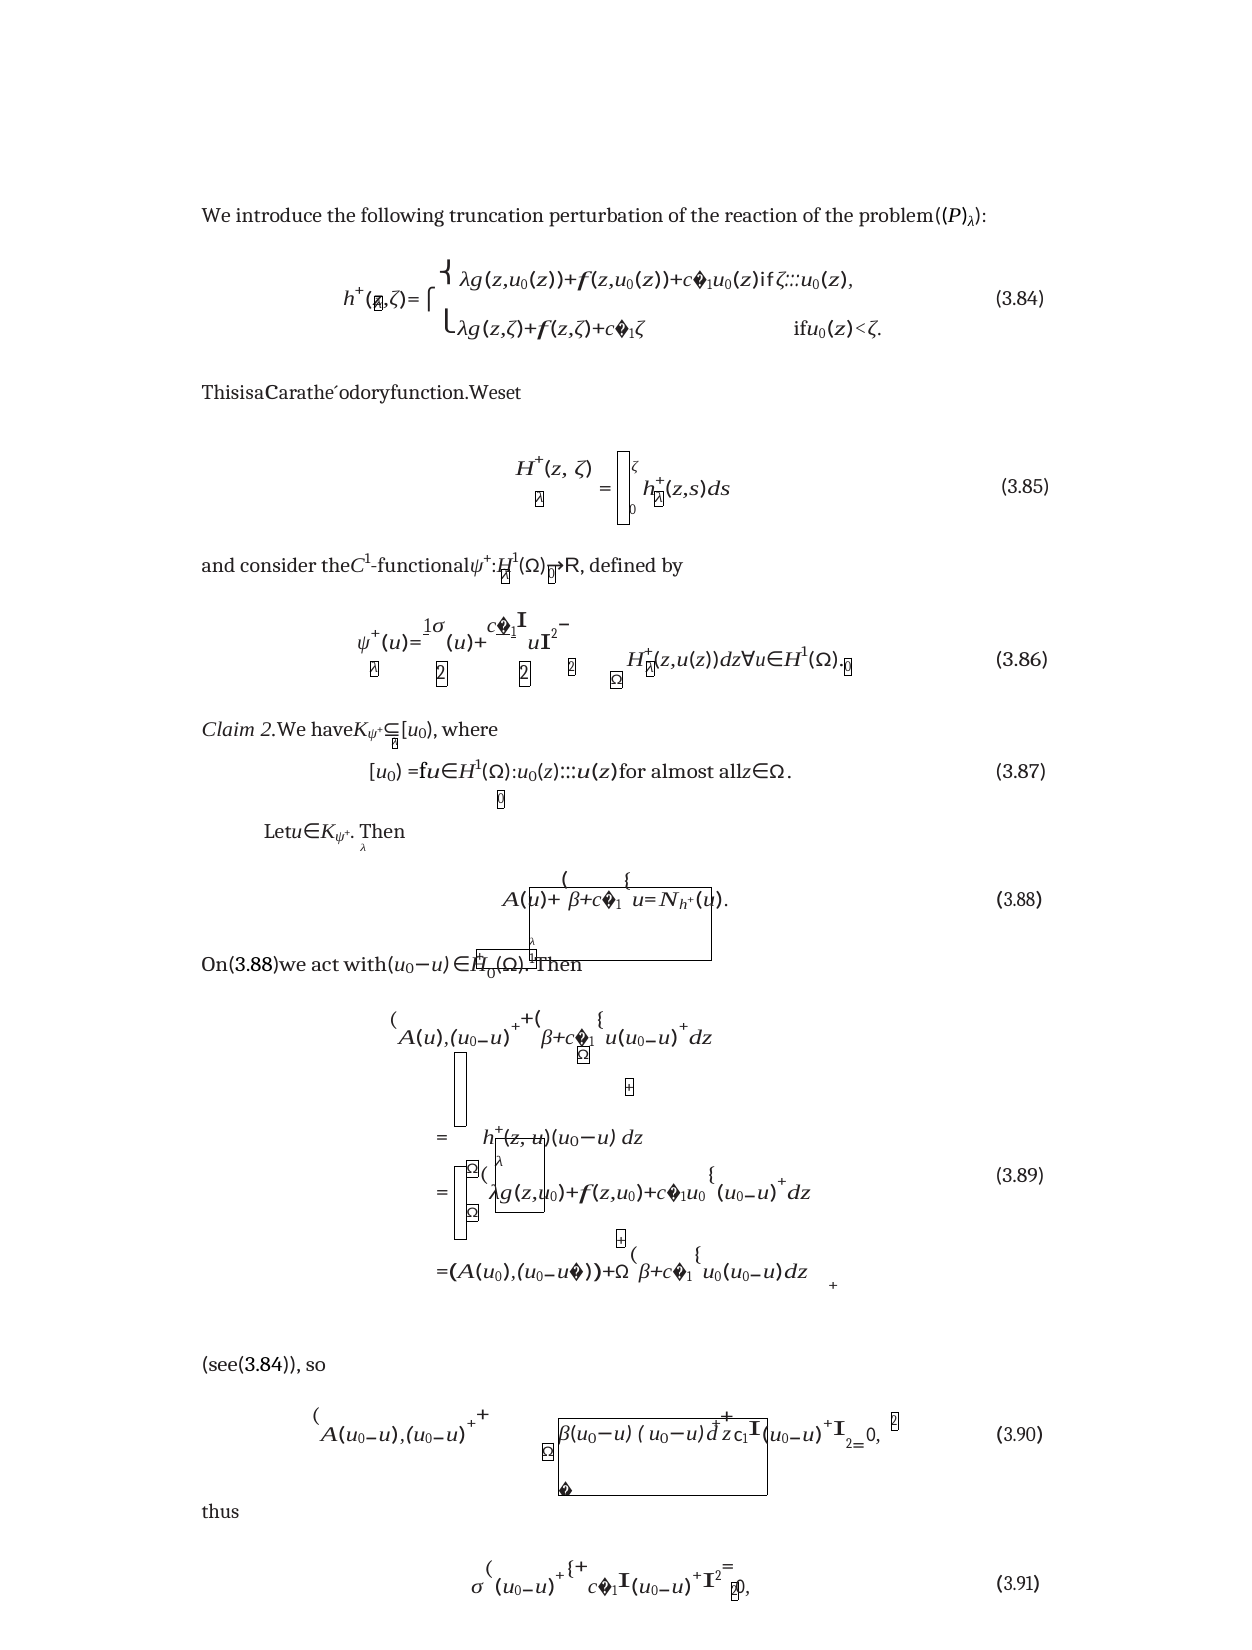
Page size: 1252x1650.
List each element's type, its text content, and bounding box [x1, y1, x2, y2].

text ψ+(u)=1σ(u)+c�1IuI2− [357, 605, 610, 655]
text 2 [520, 662, 530, 684]
text = (λg(z,u0)+f(z,u0)+c�1u0{(u0−u)+dz [436, 1162, 838, 1209]
text Ω [611, 672, 622, 688]
text + [177, 1283, 837, 1292]
text λ [496, 1151, 544, 1162]
text (A(u),(u0−u)++(β+c�1{u(u0−u)+dz [388, 1005, 1074, 1054]
text ⎩λg(z,ζ)+f(z,ζ)+c�1ζ ifu0(z)<ζ. [435, 313, 1074, 341]
text λ [375, 299, 382, 309]
text h+(z,ζ)=⎧⎨λg(z,u0(z))+f(z,u0(z))+c�1u0(z)ifζ:::u0(z), [343, 240, 904, 299]
text λ [530, 913, 711, 948]
text and consider theC1-functionalψ+:H1(Ω)→R, defined by [201, 549, 1074, 578]
text =(A(u0),(u0−u�))+Ω(β+c�1{u0(u0−u)dz [436, 1262, 1074, 1283]
text + [626, 1079, 633, 1095]
text H+(z, ζ) [177, 451, 593, 480]
text = h+(z, u)(u0−u)dz [436, 1120, 838, 1151]
text = h+(z,s)ds [598, 474, 733, 501]
text λ [371, 662, 378, 675]
text λ [536, 492, 543, 505]
text λ [360, 844, 1074, 853]
text 0 [629, 501, 733, 518]
text (3.85) [738, 473, 1049, 498]
text thus [201, 1500, 241, 1524]
text (3.89) [995, 1163, 1074, 1188]
text (A(u0−u),(u0−u)++ ++c1I(u0−u)+I2=0, (3.90) [311, 1401, 1074, 1457]
text Ω [467, 1209, 478, 1221]
text σ((u0−u)+{+c�1I(u0−u)+I2=0, (3.91) [471, 1553, 1074, 1603]
text We introduce the following truncation perturbation of the reaction of the problem((P)λ): [201, 202, 1074, 230]
text 0 [498, 791, 504, 807]
text A(u)+(β+c�1{u=Nh+(u). (3.88) [502, 866, 1074, 913]
text Claim 2.We haveKψ+⊆[u0), where [201, 714, 1074, 742]
text β(u0−u)(u0−u)dz � [559, 1457, 767, 1495]
text + [617, 1230, 625, 1247]
text H+(z,u(z))dz∀u∈H1(Ω). (3.86) [627, 642, 1074, 673]
text Ω [578, 1054, 589, 1063]
text ThisisaCarathe´odoryfunction.Weset [201, 381, 1074, 406]
text Letu∈Kψ+. Then [263, 820, 1074, 844]
text [u0) =fu∈H1(Ω):u0(z):::u(z)for almost allz∈Ω. (3.87) [368, 756, 1074, 785]
text 2 [437, 662, 447, 684]
text (see(3.84)), so [201, 1351, 1074, 1377]
text 2 [569, 659, 575, 674]
text ζ [631, 458, 733, 474]
text (3.84) [998, 291, 1074, 308]
text On(3.88)we act with(u0−u)∈H0(Ω). Then [201, 949, 1074, 982]
